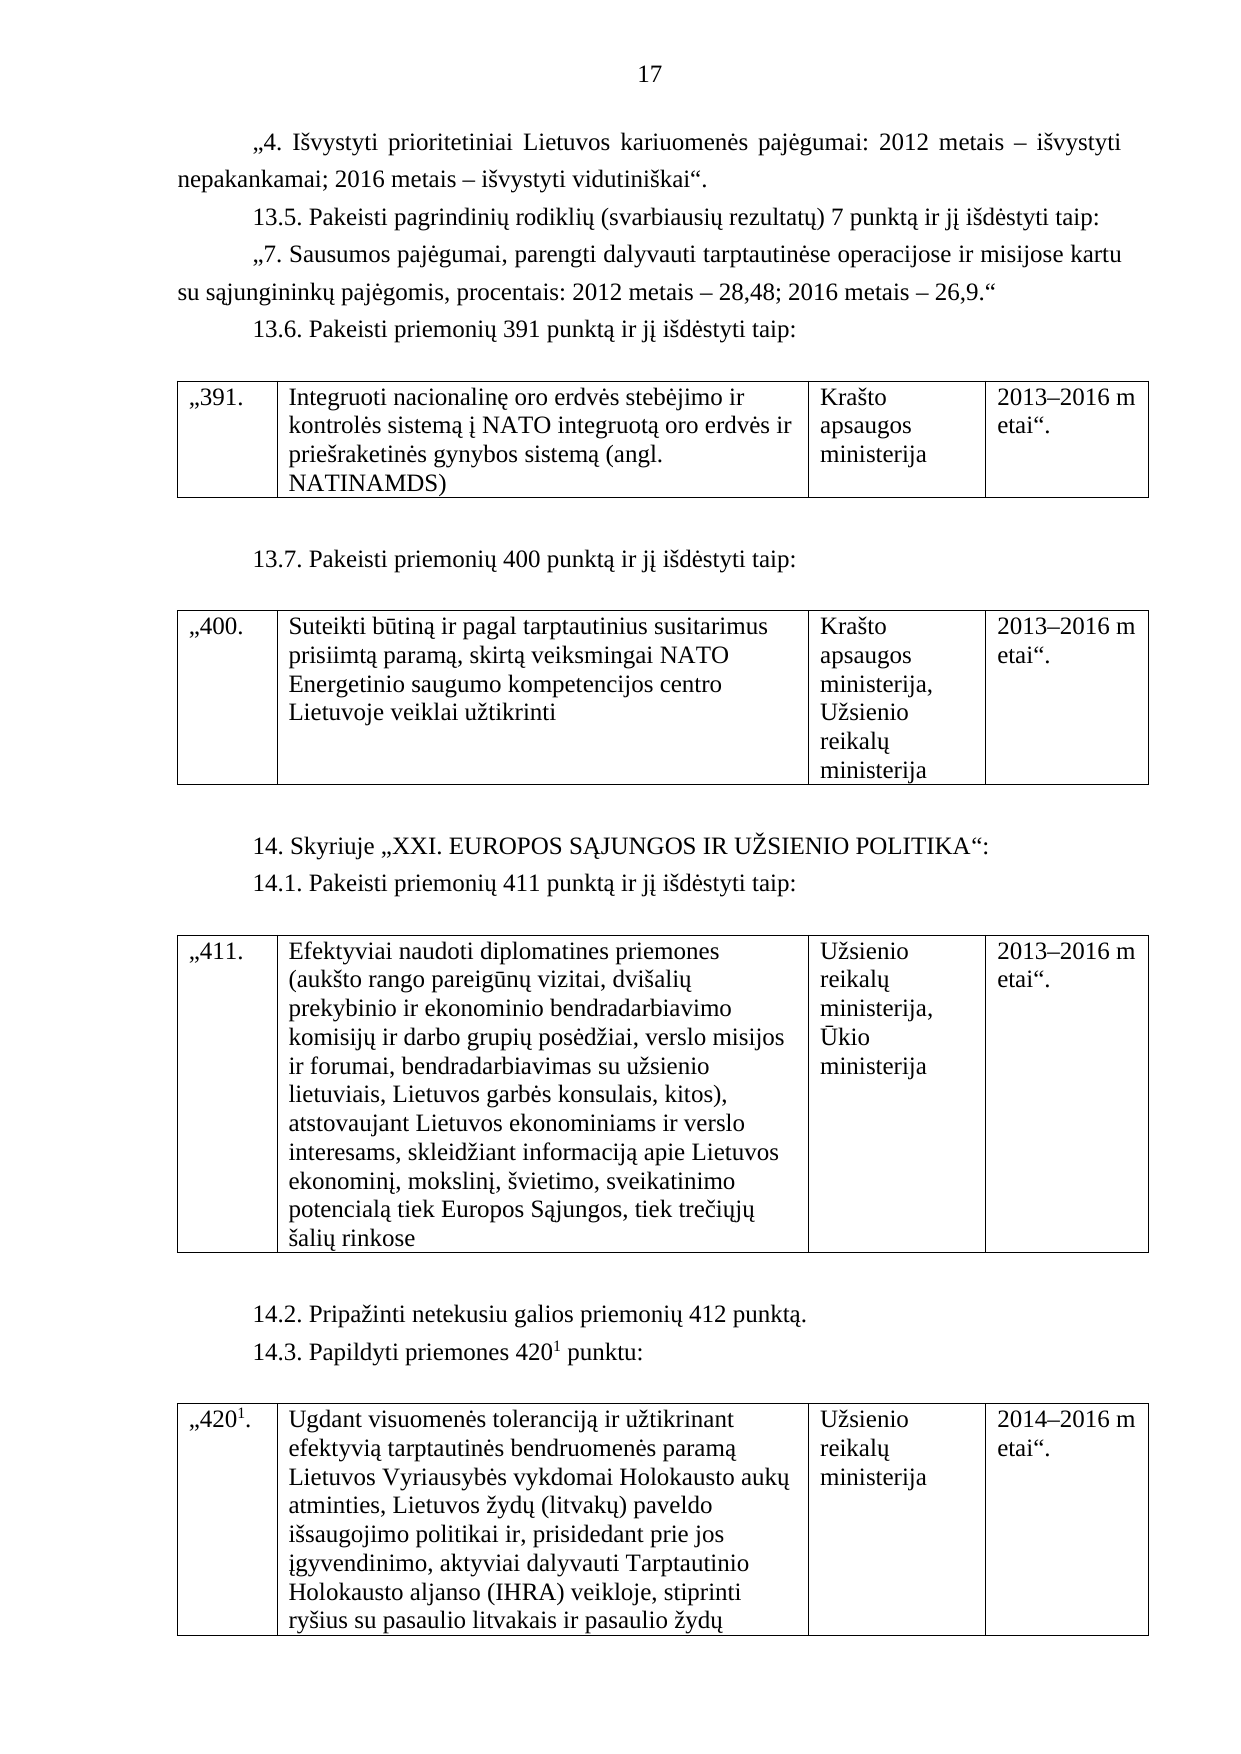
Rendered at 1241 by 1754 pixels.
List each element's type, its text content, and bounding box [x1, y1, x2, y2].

table_header Krašto apsaugos ministerija [809, 382, 985, 497]
text 14.3. Papildyti priemones 4201 punktu: [177, 1328, 1122, 1366]
table_header Užsienio reikalų ministerija, Ūkio ministerija [809, 936, 985, 1252]
text 13.6. Pakeisti priemonių 391 punktą ir jį išdėstyti taip: [177, 306, 1122, 343]
table_header Užsienio reikalų ministerija [809, 1404, 985, 1635]
table_header Efektyviai naudoti diplomatines priemones (aukšto rango pareigūnų vizitai, dvišalių prekybinio ir ekonominio bendradarbiavimo komisijų ir darbo grupių posėdžiai, verslo misijos ir forumai, bendradarbiavimas su užsienio lietuviais, Lietuvos garbės konsulais, kitos), atstovaujant Lietuvos ekonominiams ir verslo interesams, skleidžiant informaciją apie Lietuvos ekonominį, mokslinį, švietimo, sveikatinimo potencialą tiek Europos Sąjungos, tiek trečiųjų šalių rinkose [278, 936, 808, 1252]
text „4. Išvystyti prioritetiniai Lietuvos kariuomenės pajėgumai: 2012 metais – išvystyti nepakankamai; 2016 metais – išvystyti vidutiniškai“. [177, 118, 1122, 193]
text 13.7. Pakeisti priemonių 400 punktą ir jį išdėstyti taip: [177, 535, 1122, 573]
table_header Ugdant visuomenės toleranciją ir užtikrinant efektyvią tarptautinės bendruomenės paramą Lietuvos Vyriausybės vykdomai Holokausto aukų atminties, Lietuvos žydų (litvakų) paveldo išsaugojimo politikai ir, prisidedant prie jos įgyvendinimo, aktyviai dalyvauti Tarptautinio Holokausto aljanso (IHRA) veikloje, stiprinti ryšius su pasaulio litvakais ir pasaulio žydų [278, 1404, 808, 1635]
table_header „400. [178, 611, 277, 784]
table_header Suteikti būtiną ir pagal tarptautinius susitarimus prisiimtą paramą, skirtą veiksmingai NATO Energetinio saugumo kompetencijos centro Lietuvoje veiklai užtikrinti [278, 611, 808, 784]
table_header 2013–2016 metai“. [986, 936, 1148, 1252]
table_header „411. [178, 936, 277, 1252]
text 14.2. Pripažinti netekusiu galios priemonių 412 punktą. [177, 1291, 1122, 1328]
table_header 2013–2016 metai“. [986, 611, 1148, 784]
text 13.5. Pakeisti pagrindinių rodiklių (svarbiausių rezultatų) 7 punktą ir jį išdėstyti taip: [177, 193, 1122, 231]
text 14. Skyriuje „XXI. Europos Sąjungos IR UŽSIENIO POLITIKA“: [252, 822, 1122, 860]
table_header „391. [178, 382, 277, 497]
text „7. Sausumos pajėgumai, parengti dalyvauti tarptautinėse operacijose ir misijose kartu su sąjungininkų pajėgomis, procentais: 2012 metais – 28,48; 2016 metais – 26,9.“ [177, 231, 1122, 306]
text 14.1. Pakeisti priemonių 411 punktą ir jį išdėstyti taip: [177, 860, 1122, 897]
table_header 2014–2016 metai“. [986, 1404, 1148, 1635]
table_header Integruoti nacionalinę oro erdvės stebėjimo ir kontrolės sistemą į NATO integruotą oro erdvės ir priešraketinės gynybos sistemą (angl. NATINAMDS) [278, 382, 808, 497]
table_header „4201. [178, 1404, 277, 1635]
table_header 2013–2016 metai“. [986, 382, 1148, 497]
table_header Krašto apsaugos ministerija, Užsienio reikalų ministerija [809, 611, 985, 784]
